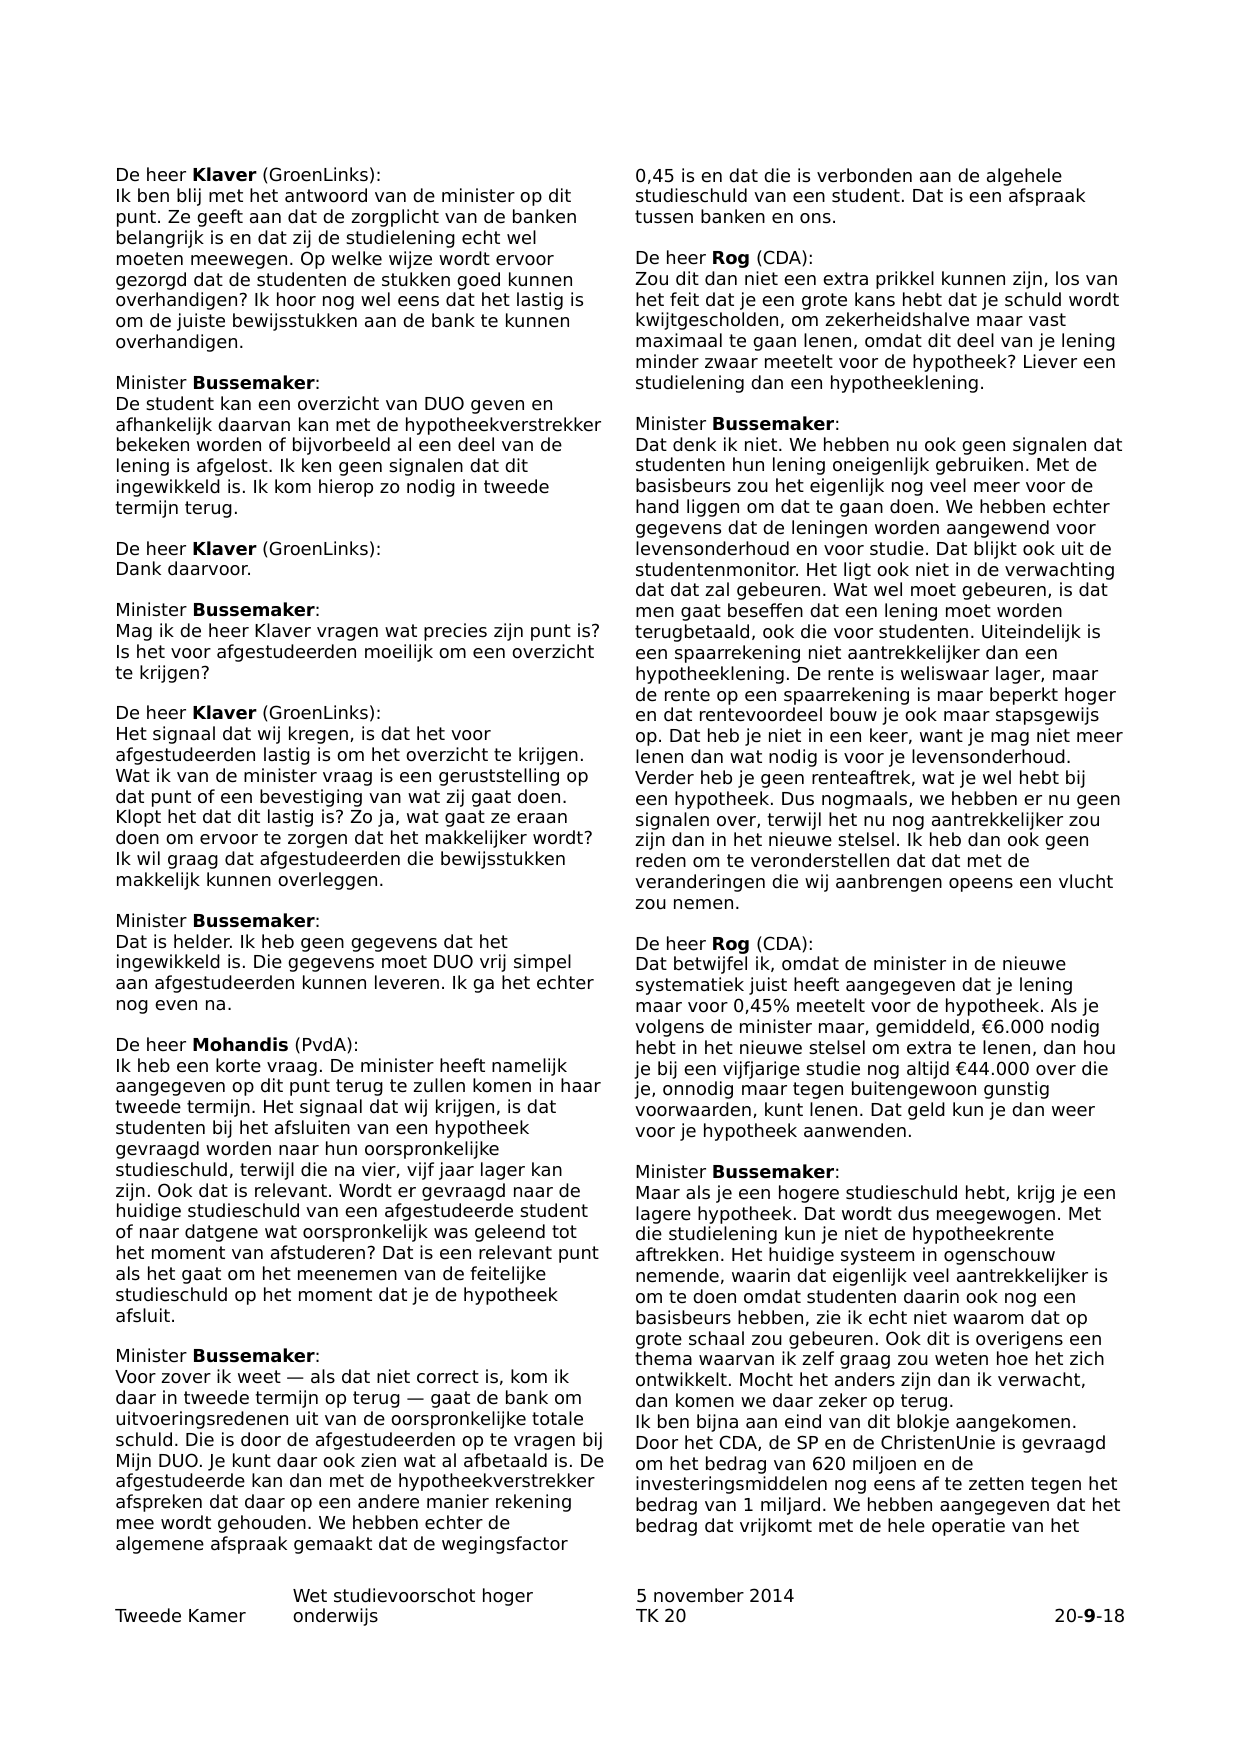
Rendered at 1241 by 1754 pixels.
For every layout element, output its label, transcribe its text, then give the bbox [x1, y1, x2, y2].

text Ik heb een korte vraag. De minister heeft namelijk aangegeven op dit punt terug te zullen komen in haar tweede termijn. Het signaal dat wij krijgen, is dat studenten bij het afsluiten van een hypotheek gevraagd worden naar hun oorspronkelijke studieschuld, terwijl die na vier, vijf jaar lager kan zijn. Ook dat is relevant. Wordt er gevraagd naar de huidige studieschuld van een afgestudeerde student of naar datgene wat oorspronkelijk was geleend tot het moment van afstuderen? Dat is een relevant punt als het gaat om het meenemen van de feitelijke studieschuld op het moment dat je de hypotheek afsluit. [115, 1055, 605, 1326]
text Dat denk ik niet. We hebben nu ook geen signalen dat studenten hun lening oneigenlijk gebruiken. Met de basisbeurs zou het eigenlijk nog veel meer voor de hand liggen om dat te gaan doen. We hebben echter gegevens dat de leningen worden aangewend voor levensonderhoud en voor studie. Dat blijkt ook uit de studentenmonitor. Het ligt ook niet in de verwachting dat dat zal gebeuren. Wat wel moet gebeuren, is dat men gaat beseffen dat een lening moet worden terugbetaald, ook die voor studenten. Uiteindelijk is een spaarrekening niet aantrekkelijker dan een hypotheeklening. De rente is weliswaar lager, maar de rente op een spaarrekening is maar beperkt hoger en dat rentevoordeel bouw je ook maar stapsgewijs op. Dat heb je niet in een keer, want je mag niet meer lenen dan wat nodig is voor je levensonderhoud. Verder heb je geen renteaftrek, wat je wel hebt bij een hypotheek. Dus nogmaals, we hebben er nu geen signalen over, terwijl het nu nog aantrekkelijker zou zijn dan in het nieuwe stelsel. Ik heb dan ook geen reden om te veronderstellen dat dat met de veranderingen die wij aanbrengen opeens een vlucht zou nemen. [635, 434, 1125, 913]
text Minister Bussemaker: [635, 1162, 1125, 1182]
text De heer Klaver (GroenLinks): [115, 538, 605, 559]
text De heer Klaver (GroenLinks): [115, 703, 605, 724]
text De heer Rog (CDA): [635, 248, 1125, 268]
text Dat betwijfel ik, omdat de minister in de nieuwe systematiek juist heeft aangegeven dat je lening maar voor 0,45% meetelt voor de hypotheek. Als je volgens de minister maar, gemiddeld, €6.000 nodig hebt in het nieuwe stelsel om extra te lenen, dan hou je bij een vijfjarige studie nog altijd €44.000 over die je, onnodig maar tegen buitengewoon gunstig voorwaarden, kunt lenen. Dat geld kun je dan weer voor je hypotheek aanwenden. [635, 954, 1125, 1142]
text Minister Bussemaker: [115, 600, 605, 621]
text Minister Bussemaker: [635, 413, 1125, 434]
text Zou dit dan niet een extra prikkel kunnen zijn, los van het feit dat je een grote kans hebt dat je schuld wordt kwijtgescholden, om zekerheidshalve maar vast maximaal te gaan lenen, omdat dit deel van je lening minder zwaar meetelt voor de hypotheek? Liever een studielening dan een hypotheeklening. [635, 268, 1125, 393]
text Minister Bussemaker: [115, 373, 605, 393]
text Mag ik de heer Klaver vragen wat precies zijn punt is? Is het voor afgestudeerden moeilijk om een overzicht te krijgen? [115, 621, 605, 683]
text Dat is helder. Ik heb geen gegevens dat het ingewikkeld is. Die gegevens moet DUO vrij simpel aan afgestudeerden kunnen leveren. Ik ga het echter nog even na. [115, 931, 605, 1015]
text De heer Mohandis (PvdA): [115, 1035, 605, 1055]
text 0,45 is en dat die is verbonden aan de algehele studieschuld van een student. Dat is een afspraak tussen banken en ons. [635, 165, 1125, 228]
text De student kan een overzicht van DUO geven en afhankelijk daarvan kan met de hypotheekverstrekker bekeken worden of bijvorbeeld al een deel van de lening is afgelost. Ik ken geen signalen dat dit ingewikkeld is. Ik kom hierop zo nodig in tweede termijn terug. [115, 393, 605, 518]
text De heer Klaver (GroenLinks): [115, 165, 605, 186]
text De heer Rog (CDA): [635, 933, 1125, 954]
text Minister Bussemaker: [115, 911, 605, 931]
text Dank daarvoor. [115, 559, 605, 580]
text Ik ben blij met het antwoord van de minister op dit punt. Ze geeft aan dat de zorgplicht van de banken belangrijk is en dat zij de studielening echt wel moeten meewegen. Op welke wijze wordt ervoor gezorgd dat de studenten de stukken goed kunnen overhandigen? Ik hoor nog wel eens dat het lastig is om de juiste bewijsstukken aan de bank te kunnen overhandigen. [115, 186, 605, 353]
text Voor zover ik weet — als dat niet correct is, kom ik daar in tweede termijn op terug — gaat de bank om uitvoeringsredenen uit van de oorspronkelijke totale schuld. Die is door de afgestudeerden op te vragen bij Mijn DUO. Je kunt daar ook zien wat al afbetaald is. De afgestudeerde kan dan met de hypotheekverstrekker afspreken dat daar op een andere manier rekening mee wordt gehouden. We hebben echter de algemene afspraak gemaakt dat de wegingsfactor [115, 1367, 605, 1554]
text Ik ben bijna aan eind van dit blokje aangekomen. Door het CDA, de SP en de ChristenUnie is gevraagd om het bedrag van 620 miljoen en de investeringsmiddelen nog eens af te zetten tegen het bedrag van 1 miljard. We hebben aangegeven dat het bedrag dat vrijkomt met de hele operatie van het [635, 1412, 1125, 1537]
text Minister Bussemaker: [115, 1346, 605, 1367]
text Maar als je een hogere studieschuld hebt, krijg je een lagere hypotheek. Dat wordt dus meegewogen. Met die studielening kun je niet de hypotheekrente aftrekken. Het huidige systeem in ogenschouw nemende, waarin dat eigenlijk veel aantrekkelijker is om te doen omdat studenten daarin ook nog een basisbeurs hebben, zie ik echt niet waarom dat op grote schaal zou gebeuren. Ook dit is overigens een thema waarvan ik zelf graag zou weten hoe het zich ontwikkelt. Mocht het anders zijn dan ik verwacht, dan komen we daar zeker op terug. [635, 1182, 1125, 1412]
text Het signaal dat wij kregen, is dat het voor afgestudeerden lastig is om het overzicht te krijgen. Wat ik van de minister vraag is een geruststelling op dat punt of een bevestiging van wat zij gaat doen. Klopt het dat dit lastig is? Zo ja, wat gaat ze eraan doen om ervoor te zorgen dat het makkelijker wordt? Ik wil graag dat afgestudeerden die bewijsstukken makkelijk kunnen overleggen. [115, 724, 605, 891]
